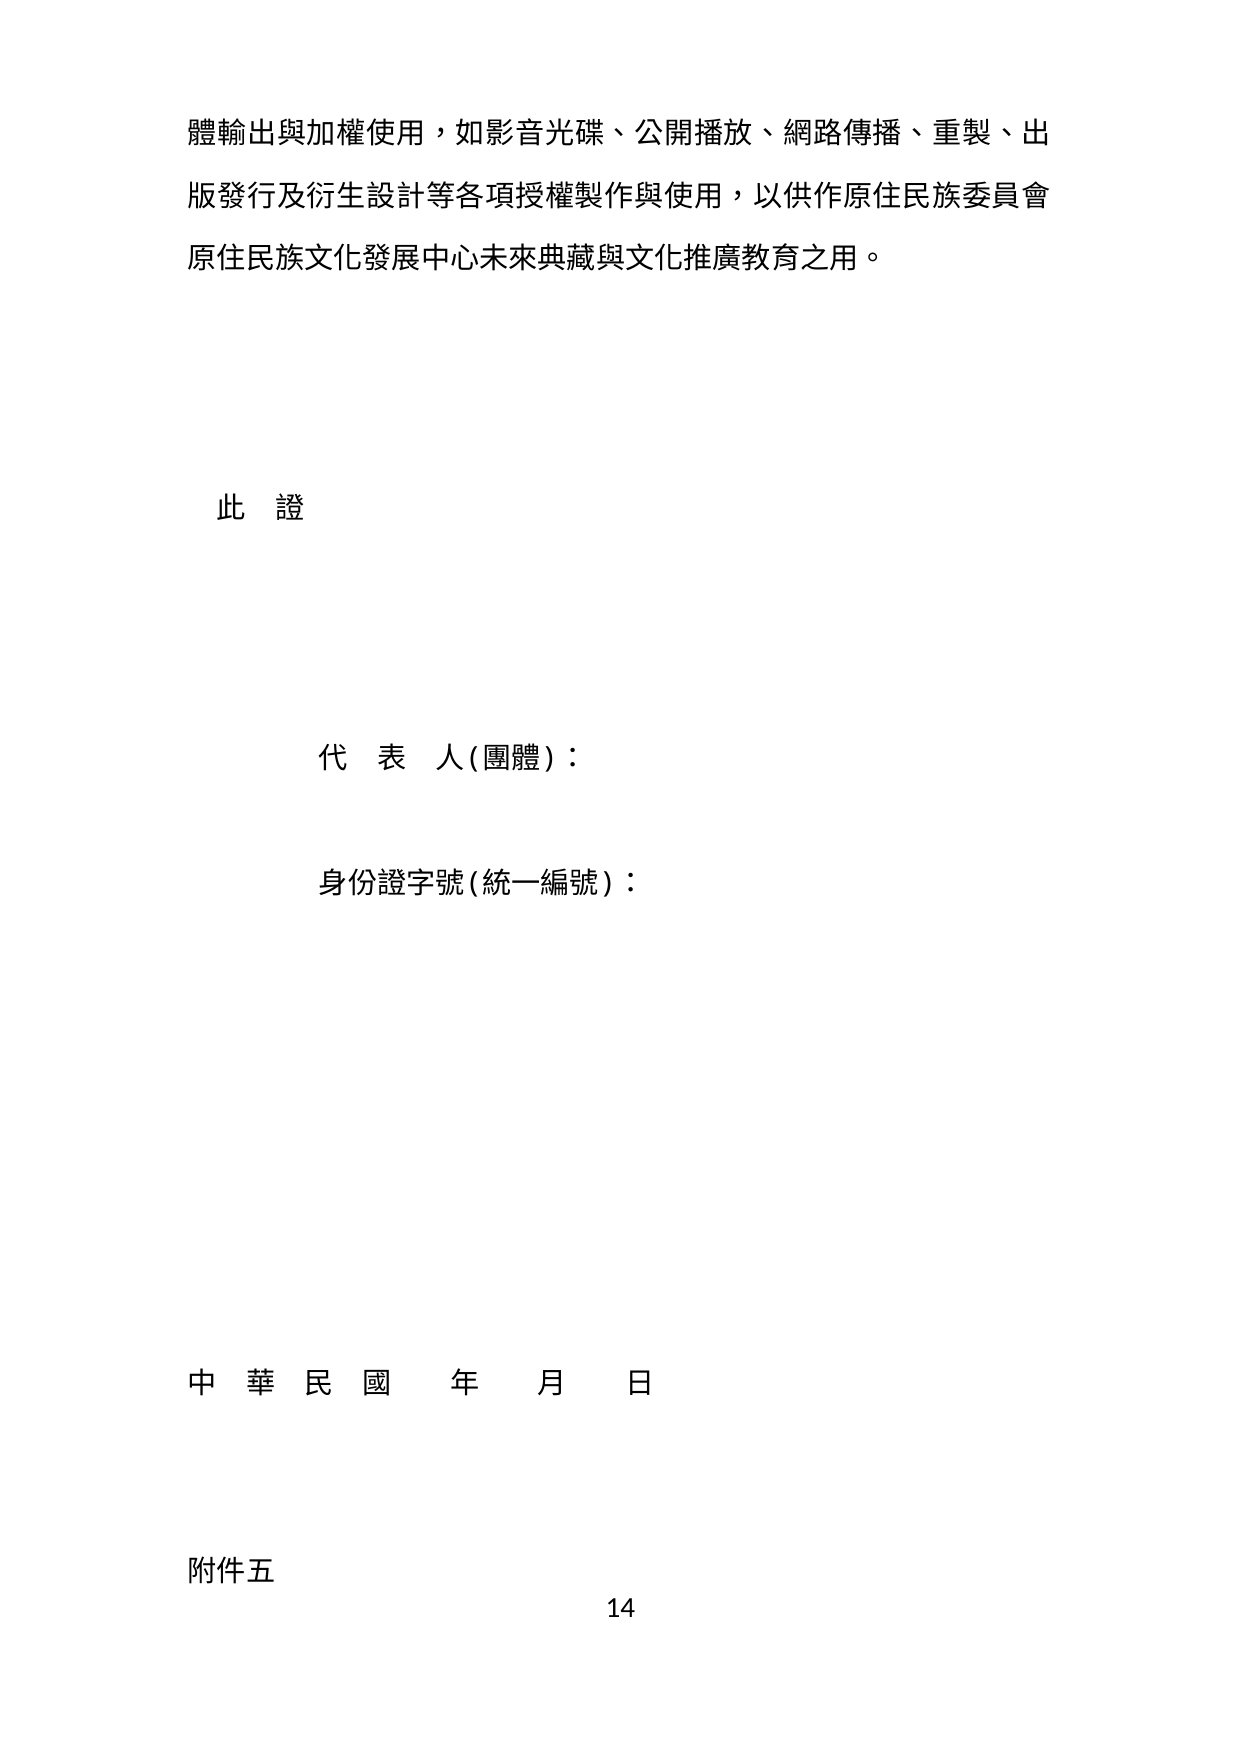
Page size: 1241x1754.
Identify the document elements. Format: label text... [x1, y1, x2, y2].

text 身份證字號(統一編號)： [187, 839, 1053, 902]
text 代 表 人(團體)： [187, 714, 1053, 777]
text 附件五 [187, 1527, 1053, 1589]
text 此 證 [187, 464, 1053, 527]
text 中 華 民 國 年 月 日 [187, 1339, 1053, 1402]
text 體輸出與加權使用，如影音光碟、公開播放、網路傳播、重製、出版發行及衍生設計等各項授權製作與使用，以供作原住民族委員會原住民族文化發展中心未來典藏與文化推廣教育之用。 [187, 89, 1053, 277]
